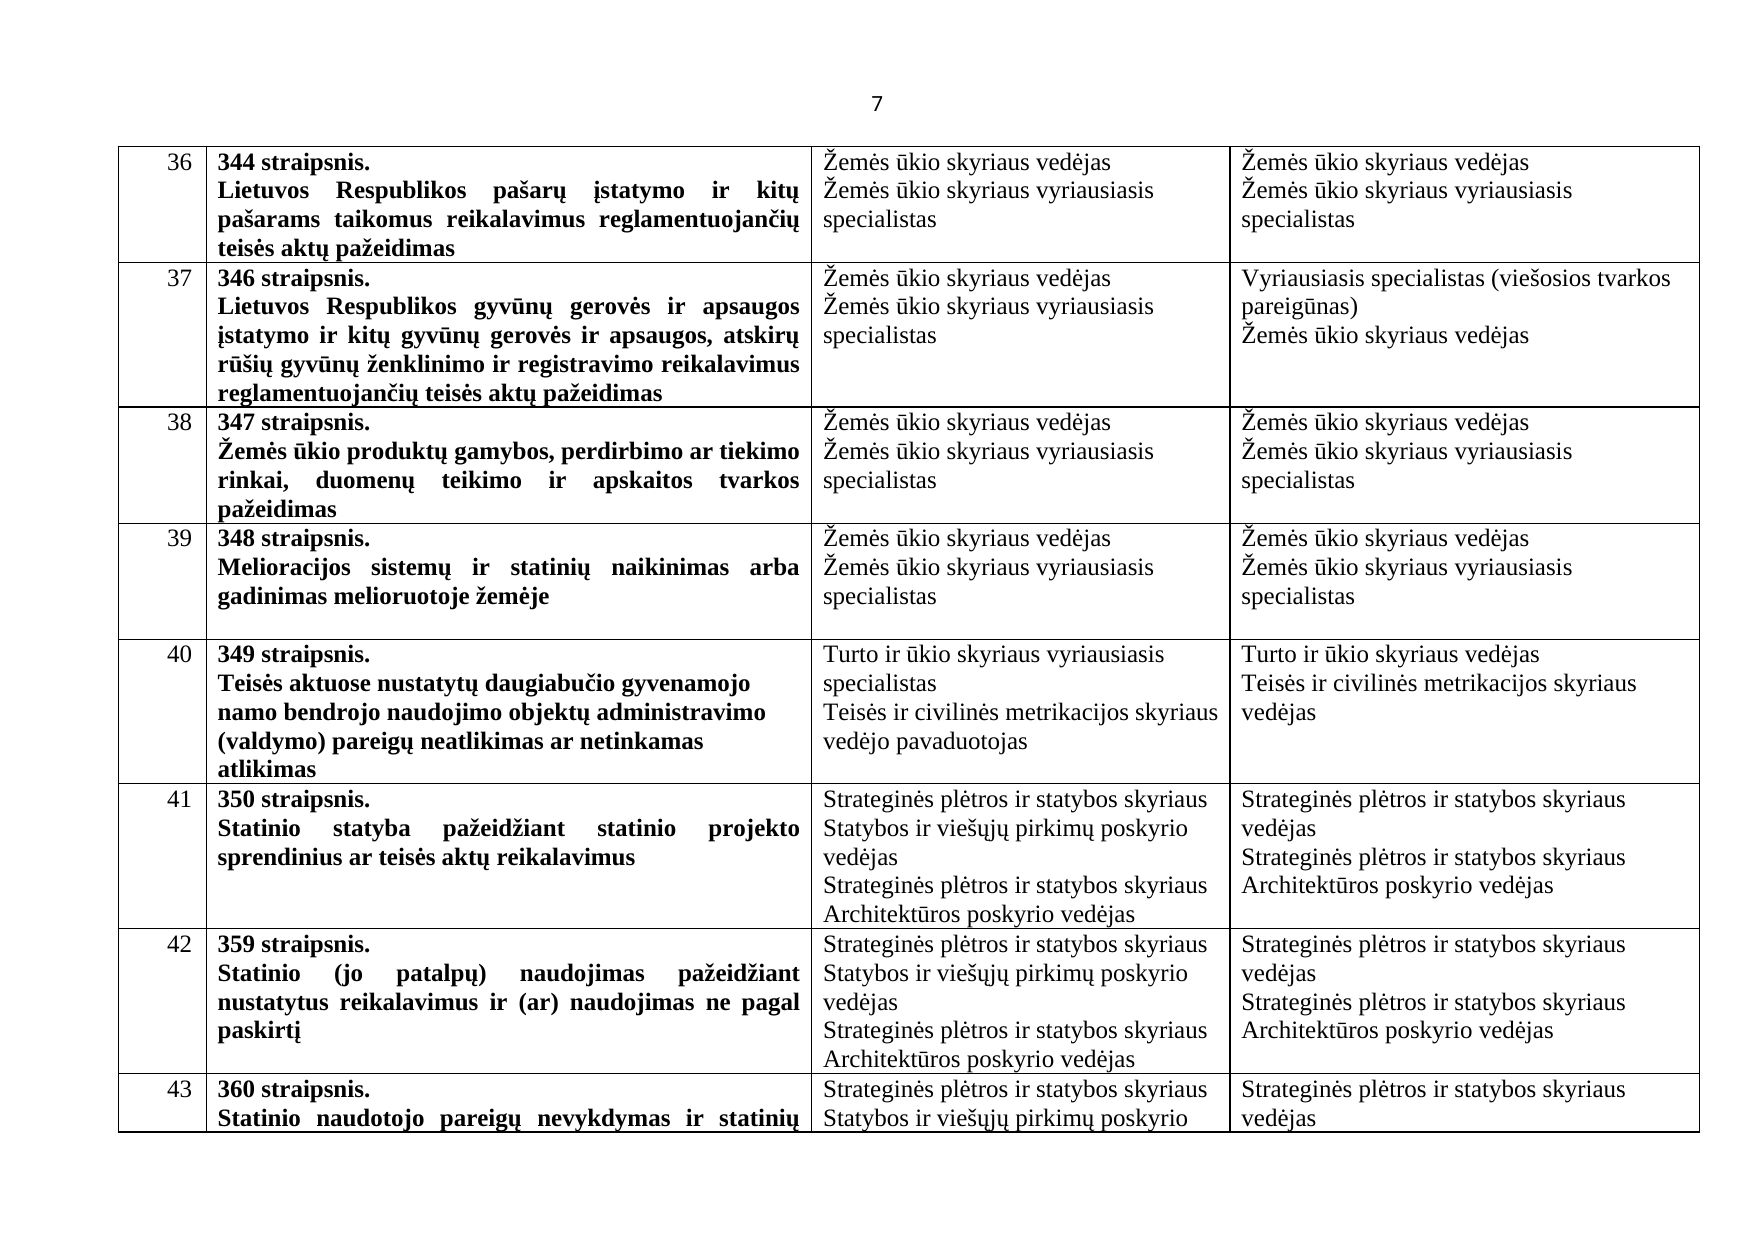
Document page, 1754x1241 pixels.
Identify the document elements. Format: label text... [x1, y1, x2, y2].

table_cell Žemės ūkio skyriaus vedėjas Žemės ūkio skyriaus vyriausiasis specialistas [812, 147, 1229, 262]
table_cell 344 straipsnis. Lietuvos Respublikos pašarų įstatymo ir kitų pašarams taikomus reikalavimus reglamentuojančių teisės aktų pažeidimas [207, 147, 811, 262]
table_cell Strateginės plėtros ir statybos skyriaus vedėjas Strateginės plėtros ir statybos skyriaus Architektūros poskyrio vedėjas [1231, 784, 1699, 928]
table_cell 39. [119, 524, 206, 638]
table_cell Vyriausiasis specialistas (viešosios tvarkos pareigūnas) Žemės ūkio skyriaus vedėjas [1231, 263, 1699, 406]
table_cell Žemės ūkio skyriaus vedėjas Žemės ūkio skyriaus vyriausiasis specialistas [1231, 524, 1699, 638]
table_cell 40. [119, 640, 206, 783]
table_cell Strateginės plėtros ir statybos skyriaus vedėjas Strateginės plėtros ir statybos skyriaus Architektūros poskyrio vedėjas [1231, 929, 1699, 1073]
table_cell 348 straipsnis. Melioracijos sistemų ir statinių naikinimas arba gadinimas melioruotoje žemėje [207, 524, 811, 638]
table_cell Strateginės plėtros ir statybos skyriaus Statybos ir viešųjų pirkimų poskyrio [812, 1074, 1229, 1131]
table_cell 347 straipsnis. Žemės ūkio produktų gamybos, perdirbimo ar tiekimo rinkai, duomenų teikimo ir apskaitos tvarkos pažeidimas [207, 408, 811, 522]
table_cell Žemės ūkio skyriaus vedėjas Žemės ūkio skyriaus vyriausiasis specialistas [1231, 408, 1699, 522]
table_cell 346 straipsnis. Lietuvos Respublikos gyvūnų gerovės ir apsaugos įstatymo ir kitų gyvūnų gerovės ir apsaugos, atskirų rūšių gyvūnų ženklinimo ir registravimo reikalavimus reglamentuojančių teisės aktų pažeidimas [207, 263, 811, 406]
table_cell 38. [119, 408, 206, 522]
table_cell 43. [119, 1074, 206, 1131]
table_cell Turto ir ūkio skyriaus vyriausiasis specialistas Teisės ir civilinės metrikacijos skyriaus vedėjo pavaduotojas [812, 640, 1229, 783]
table_cell 349 straipsnis. Teisės aktuose nustatytų daugiabučio gyvenamojo namo bendrojo naudojimo objektų administravimo (valdymo) pareigų neatlikimas ar netinkamas atlikimas [207, 640, 811, 783]
table_cell 360 straipsnis. Statinio naudotojo pareigų nevykdymas ir statinių [207, 1074, 811, 1131]
table_cell Žemės ūkio skyriaus vedėjas Žemės ūkio skyriaus vyriausiasis specialistas [812, 263, 1229, 406]
table_cell 350 straipsnis. Statinio statyba pažeidžiant statinio projekto sprendinius ar teisės aktų reikalavimus [207, 784, 811, 928]
table_cell Strateginės plėtros ir statybos skyriaus Statybos ir viešųjų pirkimų poskyrio vedėjas Strateginės plėtros ir statybos skyriaus Architektūros poskyrio vedėjas [812, 929, 1229, 1073]
table_cell Žemės ūkio skyriaus vedėjas Žemės ūkio skyriaus vyriausiasis specialistas [1231, 147, 1699, 262]
table_cell 42. [119, 929, 206, 1073]
table_cell 36. [119, 147, 206, 262]
table_cell Strateginės plėtros ir statybos skyriaus Statybos ir viešųjų pirkimų poskyrio vedėjas Strateginės plėtros ir statybos skyriaus Architektūros poskyrio vedėjas [812, 784, 1229, 928]
table_cell Turto ir ūkio skyriaus vedėjas Teisės ir civilinės metrikacijos skyriaus vedėjas [1231, 640, 1699, 783]
table_cell Strateginės plėtros ir statybos skyriaus vedėjas [1231, 1074, 1699, 1131]
table_cell 37. [119, 263, 206, 406]
table_cell Žemės ūkio skyriaus vedėjas Žemės ūkio skyriaus vyriausiasis specialistas [812, 408, 1229, 522]
table_cell 359 straipsnis. Statinio (jo patalpų) naudojimas pažeidžiant nustatytus reikalavimus ir (ar) naudojimas ne pagal paskirtį [207, 929, 811, 1073]
table_cell Žemės ūkio skyriaus vedėjas Žemės ūkio skyriaus vyriausiasis specialistas [812, 524, 1229, 638]
table_cell 41. [119, 784, 206, 928]
